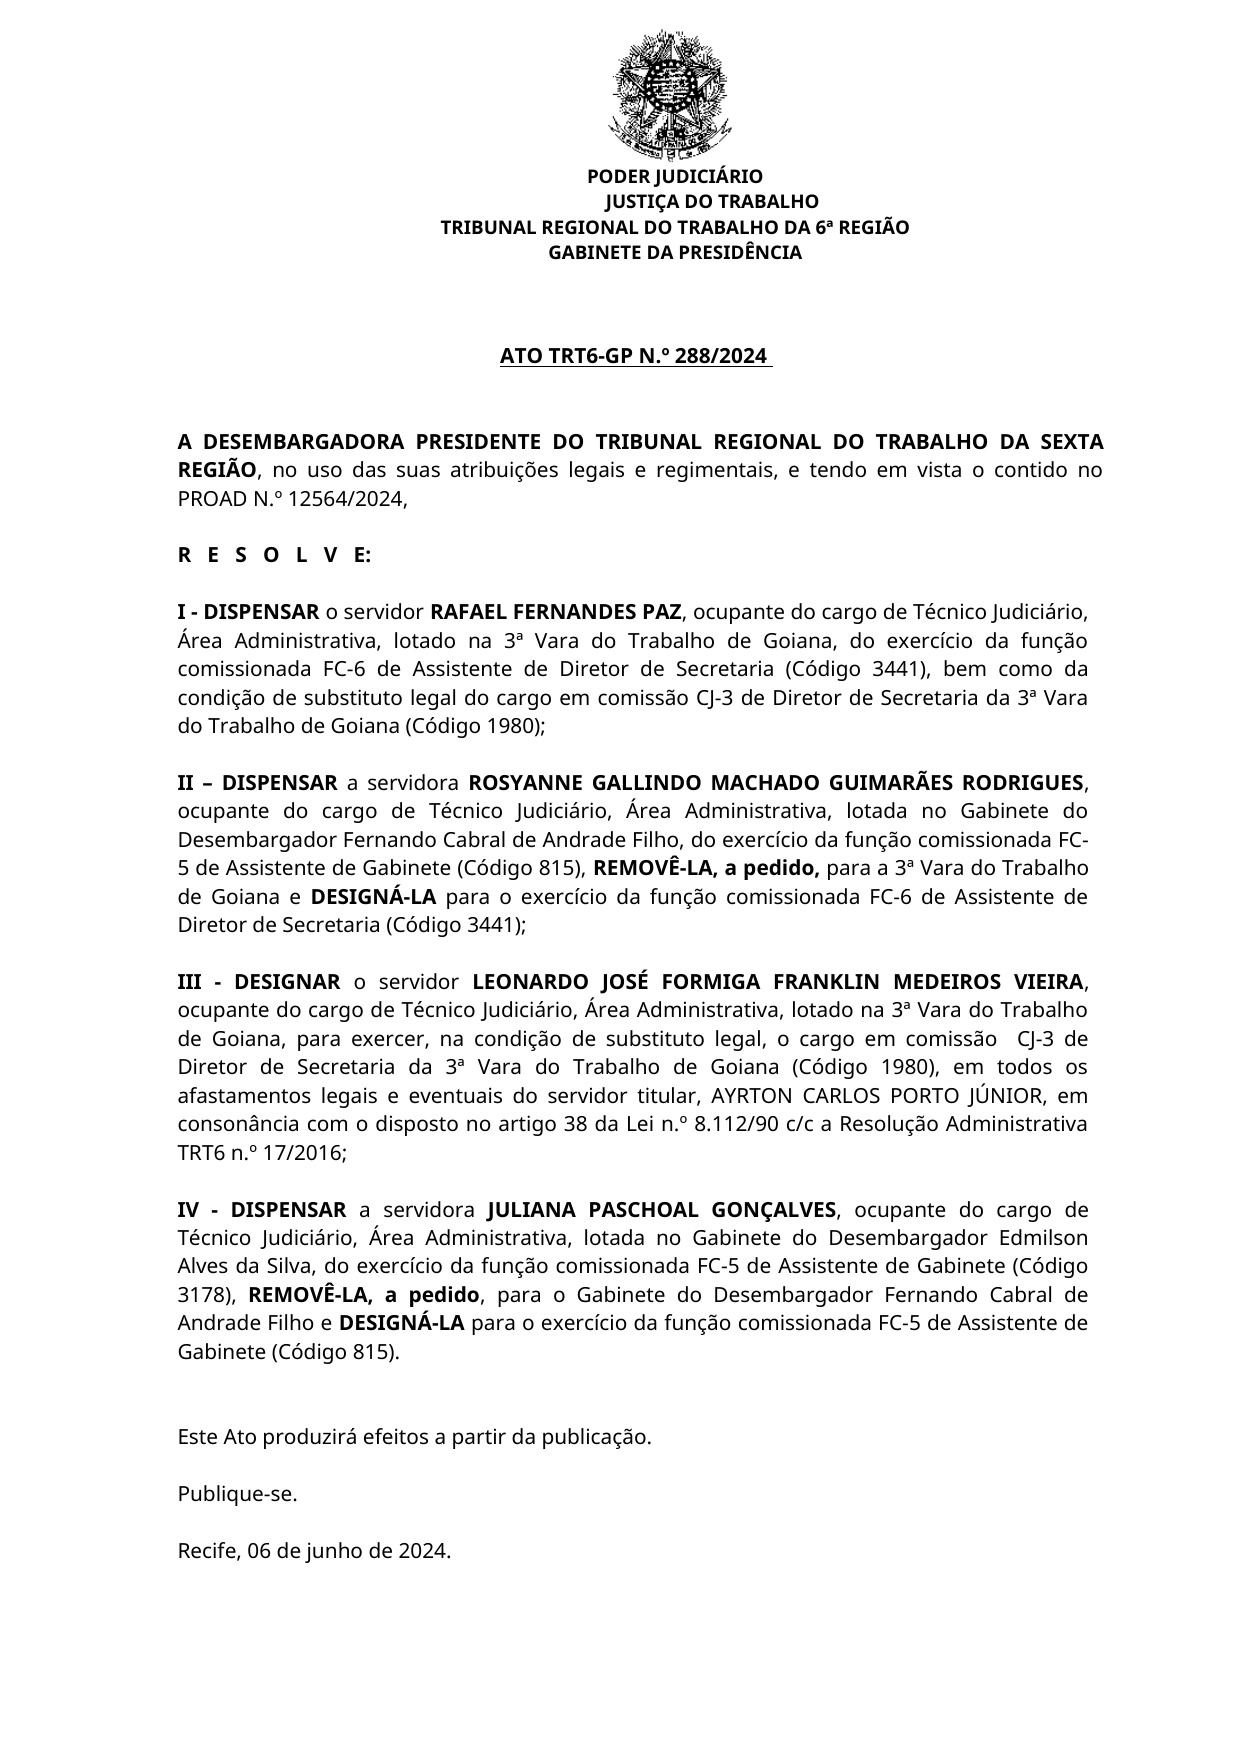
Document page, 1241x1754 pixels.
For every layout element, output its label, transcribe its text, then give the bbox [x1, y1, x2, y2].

list JUSTIÇA DO TRABALHO [177, 188, 1173, 214]
text IV - DISPENSAR a servidora JULIANA PASCHOAL GONÇALVES, ocupante do cargo de Técnico Judiciário, Área Administrativa, lotada no Gabinete do Desembargador Edmilson Alves da Silva, do exercício da função comissionada FC-5 de Assistente de Gabinete (Código 3178), REMOVÊ-LA, a pedido, para o Gabinete do Desembargador Fernando Cabral de Andrade Filho e DESIGNÁ-LA para o exercício da função comissionada FC-5 de Assistente de Gabinete (Código 815). [177, 1195, 1089, 1365]
text ATO TRT6-GP N.º 288/2024 [177, 342, 1089, 370]
text TRIBUNAL REGIONAL DO TRABALHO DA 6ª REGIÃO [177, 214, 1173, 239]
text PODER JUDICIÁRIO [177, 163, 1173, 188]
text III - DESIGNAR o servidor LEONARDO JOSÉ FORMIGA FRANKLIN MEDEIROS VIEIRA, ocupante do cargo de Técnico Judiciário, Área Administrativa, lotado na 3ª Vara do Trabalho de Goiana, para exercer, na condição de substituto legal, o cargo em comissão CJ-3 de Diretor de Secretaria da 3ª Vara do Trabalho de Goiana (Código 1980), em todos os afastamentos legais e eventuais do servidor titular, AYRTON CARLOS PORTO JÚNIOR, em consonância com o disposto no artigo 38 da Lei n.º 8.112/90 c/c a Resolução Administrativa TRT6 n.º 17/2016; [177, 967, 1089, 1166]
picture [605, 26, 735, 163]
text A DESEMBARGADORA PRESIDENTE DO TRIBUNAL REGIONAL DO TRABALHO DA SEXTA REGIÃO, no uso das suas atribuições legais e regimentais, e tendo em vista o contido no PROAD N.º 12564/2024, [177, 427, 1104, 512]
text Recife, 06 de junho de 2024. [177, 1536, 1089, 1564]
text II – DISPENSAR a servidora ROSYANNE GALLINDO MACHADO GUIMARÃES RODRIGUES, ocupante do cargo de Técnico Judiciário, Área Administrativa, lotada no Gabinete do Desembargador Fernando Cabral de Andrade Filho, do exercício da função comissionada FC-5 de Assistente de Gabinete (Código 815), REMOVÊ-LA, a pedido, para a 3ª Vara do Trabalho de Goiana e DESIGNÁ-LA para o exercício da função comissionada FC-6 de Assistente de Diretor de Secretaria (Código 3441); [177, 768, 1089, 939]
text GABINETE DA PRESIDÊNCIA [177, 239, 1173, 265]
text I - DISPENSAR o servidor RAFAEL FERNANDES PAZ, ocupante do cargo de Técnico Judiciário, Área Administrativa, lotado na 3ª Vara do Trabalho de Goiana, do exercício da função comissionada FC-6 de Assistente de Diretor de Secretaria (Código 3441), bem como da condição de substituto legal do cargo em comissão CJ-3 de Diretor de Secretaria da 3ª Vara do Trabalho de Goiana (Código 1980); [177, 597, 1089, 740]
text Publique-se. [177, 1479, 1089, 1507]
text R E S O L V E: [177, 541, 1089, 569]
text Este Ato produzirá efeitos a partir da publicação. [177, 1422, 1089, 1451]
